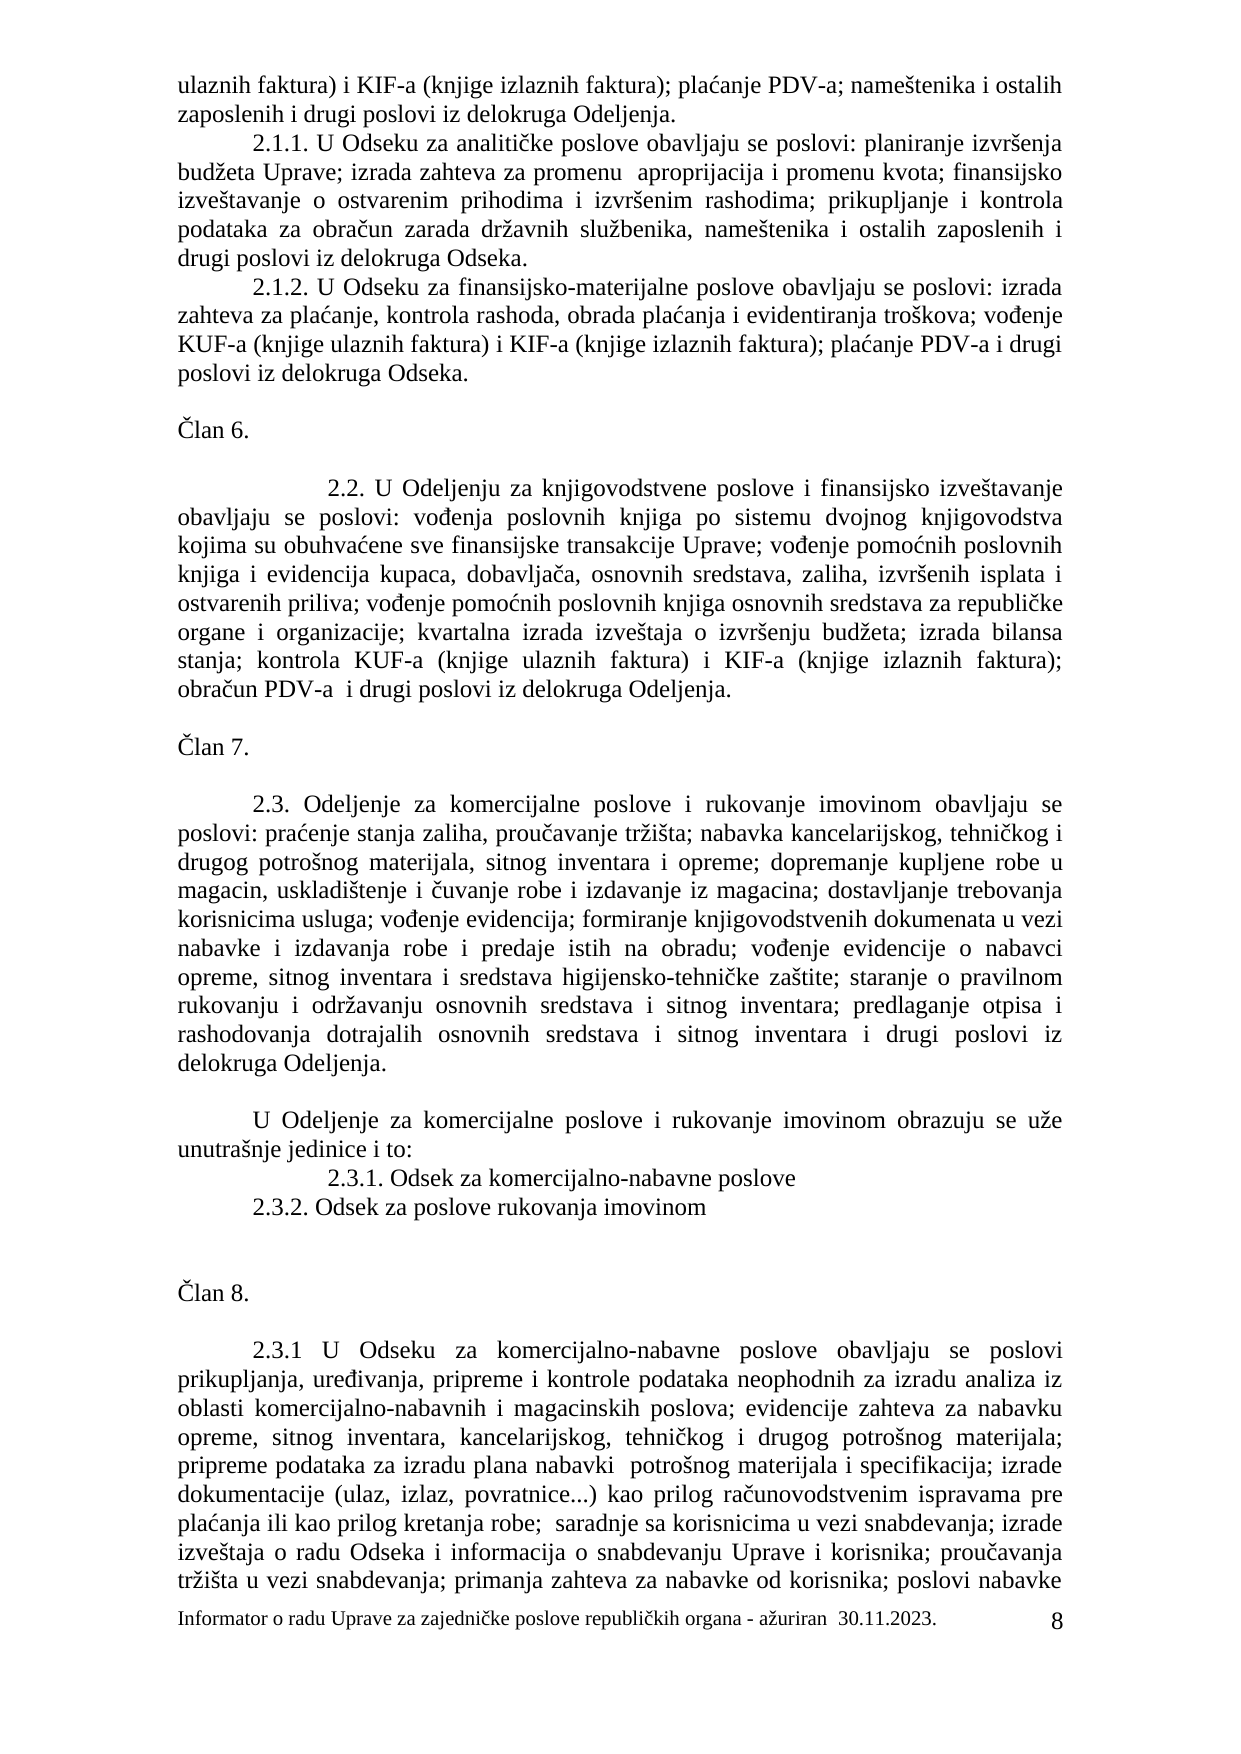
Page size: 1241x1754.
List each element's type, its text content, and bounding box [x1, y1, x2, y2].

subtitle 2.3. Odeljenje za komercijalne poslove i rukovanje imovinom obavljaju se poslovi: praćenje stanja zaliha, proučavanje tržišta; nabavka kancelarijskog, tehničkog i drugog potrošnog materijala, sitnog inventara i opreme; dopremanje kupljene robe u magacin, uskladištenje i čuvanje robe i izdavanje iz magacina; dostavljanje trebovanja korisnicima usluga; vođenje evidencija; formiranje knjigovodstvenih dokumenata u vezi nabavke i izdavanja robe i predaje istih na obradu; vođenje evidencije o nabavci opreme, sitnog inventara i sredstava higijensko-tehničke zaštite; staranje o pravilnom rukovanju i održavanju osnovnih sredstava i sitnog inventara; predlaganje otpisa i rashodovanja dotrajalih osnovnih sredstava i sitnog inventara i drugi poslovi iz delokruga Odeljenja. [177, 789, 1063, 1077]
subtitle Član 7. [177, 732, 1063, 760]
subtitle 2.3.2. Odsek za poslove rukovanja imovinom [177, 1192, 1063, 1220]
subtitle Član 6. [177, 415, 1063, 444]
subtitle 2.1.2. U Odseku za finansijsko-materijalne poslove obavljaju se poslovi: izrada zahteva za plaćanje, kontrola rashoda, obrada plaćanja i evidentiranja troškova; vođenje KUF-a (knjige ulaznih faktura) i KIF-a (knjige izlaznih faktura); plaćanje PDV-a i drugi poslovi iz delokruga Odseka. [177, 272, 1063, 387]
subtitle ulaznih faktura) i KIF-a (knjige izlaznih faktura); plaćanje PDV-a; nameštenika i ostalih zaposlenih i drugi poslovi iz delokruga Odeljenja. [177, 70, 1063, 128]
subtitle 2.3.1 U Odseku za komercijalno-nabavne poslove obavljaju se poslovi prikupljanja, uređivanja, pripreme i kontrole podataka neophodnih za izradu analiza iz oblasti komercijalno-nabavnih i magacinskih poslova; evidencije zahteva za nabavku opreme, sitnog inventara, kancelarijskog, tehničkog i drugog potrošnog materijala; pripreme podataka za izradu plana nabavki potrošnog materijala i specifikacija; izrade dokumentacije (ulaz, izlaz, povratnice...) kao prilog računovodstvenim ispravama pre plaćanja ili kao prilog kretanja robe; saradnje sa korisnicima u vezi snabdevanja; izrade izveštaja o radu Odseka i informacija o snabdevanju Uprave i korisnika; proučavanja tržišta u vezi snabdevanja; primanja zahteva za nabavke od korisnika; poslovi nabavke [177, 1335, 1063, 1594]
subtitle 2.1.1. U Odseku za analitičke poslove obavljaju se poslovi: planiranje izvršenja budžeta Uprave; izrada zahteva za promenu aproprijacija i promenu kvota; finansijsko izveštavanje o ostvarenim prihodima i izvršenim rashodima; prikupljanje i kontrola podataka za obračun zarada državnih službenika, nameštenika i ostalih zaposlenih i drugi poslovi iz delokruga Odseka. [177, 128, 1063, 272]
subtitle Član 8. [177, 1278, 1063, 1307]
subtitle 2.2. U Odeljenju za knjigovodstvene poslove i finansijsko izveštavanje obavljaju se poslovi: vođenja poslovnih knjiga po sistemu dvojnog knjigovodstva kojima su obuhvaćene sve finansijske transakcije Uprave; vođenje pomoćnih poslovnih knjiga i evidencija kupaca, dobavljača, osnovnih sredstava, zaliha, izvršenih isplata i ostvarenih priliva; vođenje pomoćnih poslovnih knjiga osnovnih sredstava za republičke organe i organizacije; kvartalna izrada izveštaja o izvršenju budžeta; izrada bilansa stanja; kontrola KUF-a (knjige ulaznih faktura) i KIF-a (knjige izlaznih faktura); obračun PDV-a i drugi poslovi iz delokruga Odeljenja. [177, 473, 1063, 703]
subtitle 2.3.1. Odsek za komercijalno-nabavne poslove [177, 1163, 1063, 1192]
subtitle U Odeljenje za komercijalne poslove i rukovanje imovinom obrazuju se uže unutrašnje jedinice i to: [177, 1105, 1063, 1163]
